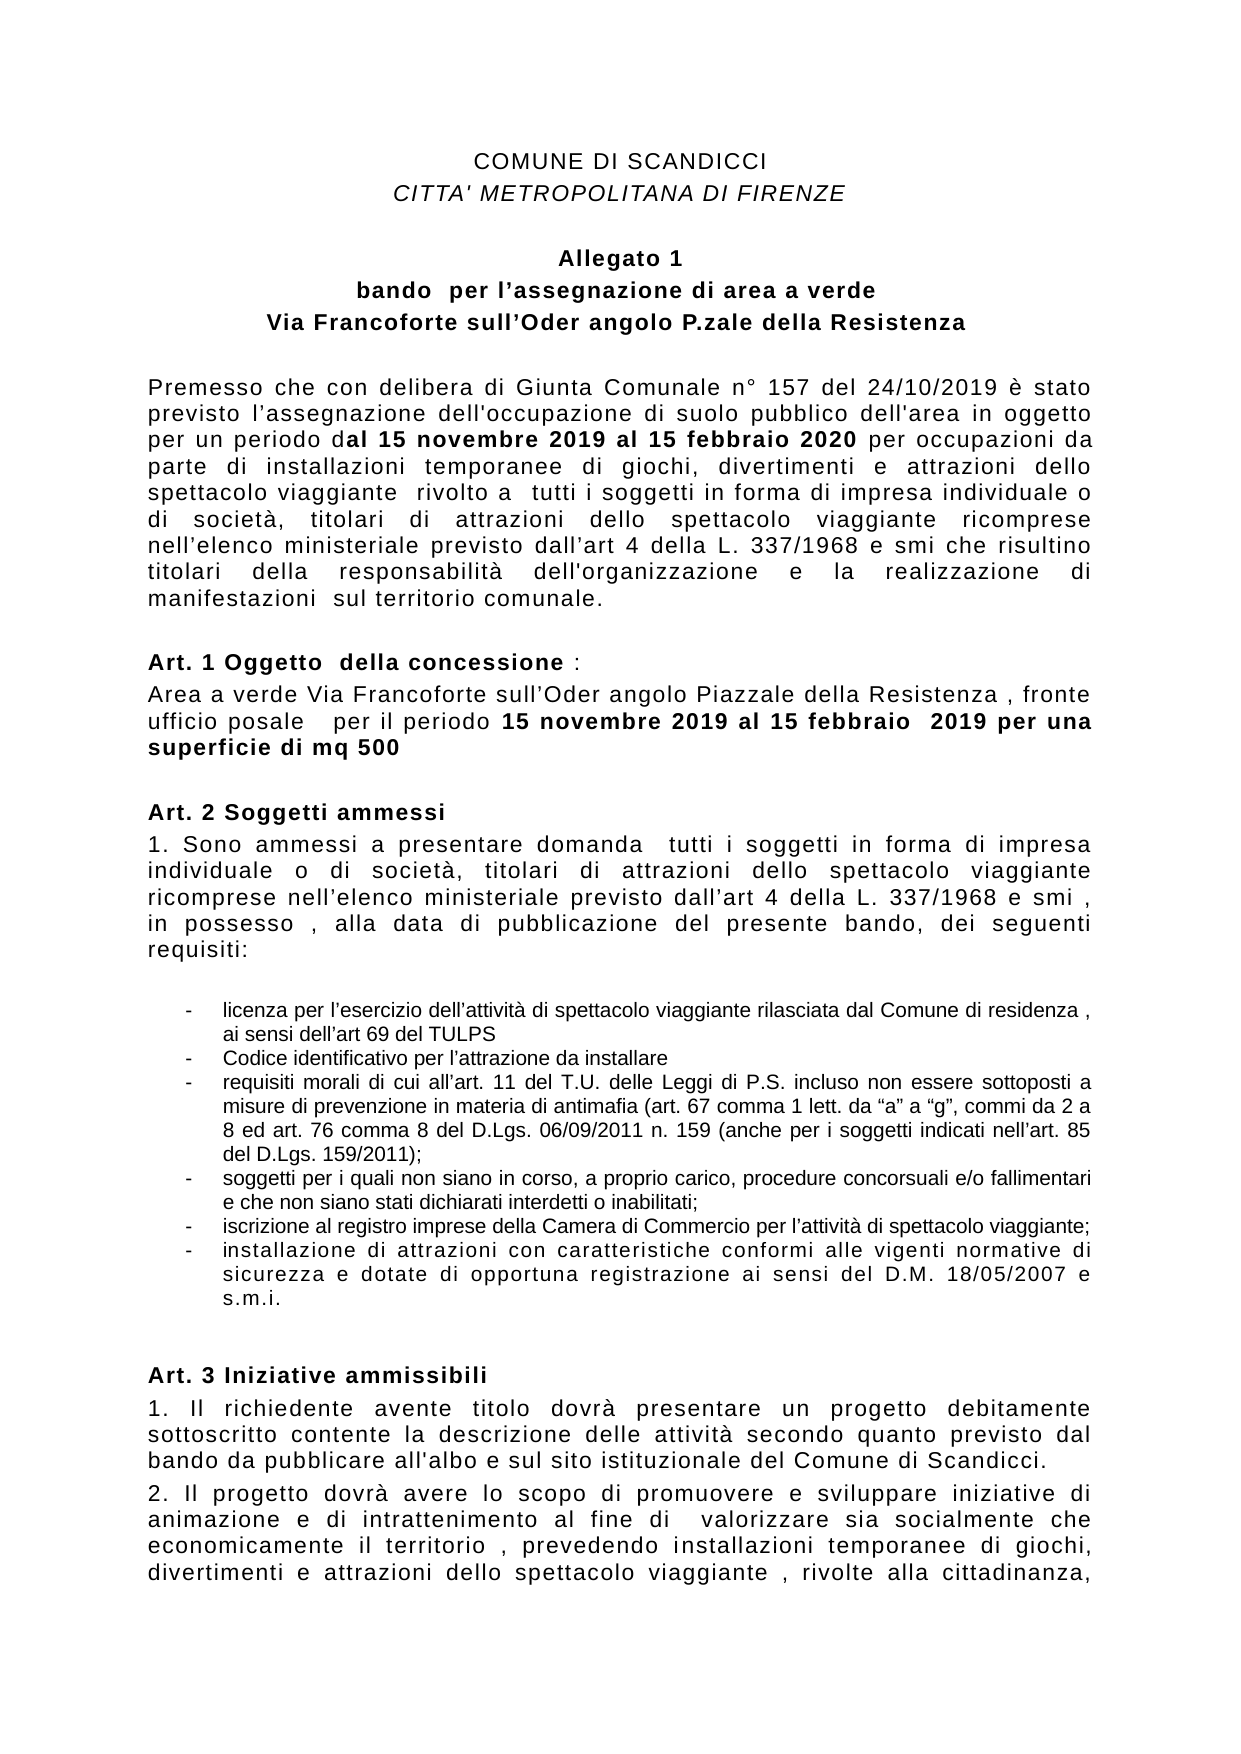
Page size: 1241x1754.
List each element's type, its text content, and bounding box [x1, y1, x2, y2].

text 1. Sono ammessi a presentare domanda tutti i soggetti in forma di impresa individuale o di società, titolari di attrazioni dello spettacolo viaggiante ricomprese nell’elenco ministeriale previsto dall’art 4 della L. 337/1968 e smi , in possesso , alla data di pubblicazione del presente bando, dei seguenti requisiti: [148, 831, 1092, 963]
text 2. Il progetto dovrà avere lo scopo di promuovere e sviluppare iniziative di animazione e di intrattenimento al fine di valorizzare sia socialmente che economicamente il territorio , prevedendo installazioni temporanee di giochi, divertimenti e attrazioni dello spettacolo viaggiante , rivolte alla cittadinanza, [148, 1480, 1092, 1585]
text CITTA' METROPOLITANA DI FIRENZE [148, 180, 1092, 206]
text Via Francoforte sull’Oder angolo P.zale della Resistenza [148, 309, 1092, 336]
text Area a verde Via Francoforte sull’Oder angolo Piazzale della Resistenza , fronte ufficio posale per il periodo 15 novembre 2019 al 15 febbraio 2019 per una superficie di mq 500 [148, 681, 1092, 761]
text COMUNE DI SCANDICCI [148, 148, 1092, 174]
text Art. 2 Soggetti ammessi [148, 799, 1092, 825]
list installazione di attrazioni con caratteristiche conformi alle vigenti normative di sicurezza e dotate di opportuna registrazione ai sensi del D.M. 18/05/2007 e s.m.i. [185, 1237, 1092, 1309]
text Art. 3 Iniziative ammissibili [148, 1362, 1092, 1389]
text Allegato 1 [148, 244, 1092, 271]
list iscrizione al registro imprese della Camera di Commercio per l’attività di spettacolo viaggiante; [185, 1213, 1092, 1237]
text Premesso che con delibera di Giunta Comunale n° 157 del 24/10/2019 è stato previsto l’assegnazione dell'occupazione di suolo pubblico dell'area in oggetto per un periodo dal 15 novembre 2019 al 15 febbraio 2020 per occupazioni da parte di installazioni temporanee di giochi, divertimenti e attrazioni dello spettacolo viaggiante rivolto a tutti i soggetti in forma di impresa individuale o di società, titolari di attrazioni dello spettacolo viaggiante ricomprese nell’elenco ministeriale previsto dall’art 4 della L. 337/1968 e smi che risultino titolari della responsabilità dell'organizzazione e la realizzazione di manifestazioni sul territorio comunale. [148, 374, 1092, 611]
text bando per l’assegnazione di area a verde [148, 277, 1092, 303]
list requisiti morali di cui all’art. 11 del T.U. delle Leggi di P.S. incluso non essere sottoposti a misure di prevenzione in materia di antimafia (art. 67 comma 1 lett. da “a” a “g”, commi da 2 a 8 ed art. 76 comma 8 del D.Lgs. 06/09/2011 n. 159 (anche per i soggetti indicati nell’art. 85 del D.Lgs. 159/2011); [185, 1070, 1092, 1166]
list Codice identificativo per l’attrazione da installare [185, 1046, 1092, 1070]
list licenza per l’esercizio dell’attività di spettacolo viaggiante rilasciata dal Comune di residenza , ai sensi dell’art 69 del TULPS [185, 998, 1092, 1046]
list soggetti per i quali non siano in corso, a proprio carico, procedure concorsuali e/o fallimentari e che non siano stati dichiarati interdetti o inabilitati; [185, 1166, 1092, 1213]
text Art. 1 Oggetto della concessione : [148, 649, 1092, 676]
text 1. Il richiedente avente titolo dovrà presentare un progetto debitamente sottoscritto contente la descrizione delle attività secondo quanto previsto dal bando da pubblicare all'albo e sul sito istituzionale del Comune di Scandicci. [148, 1395, 1092, 1474]
